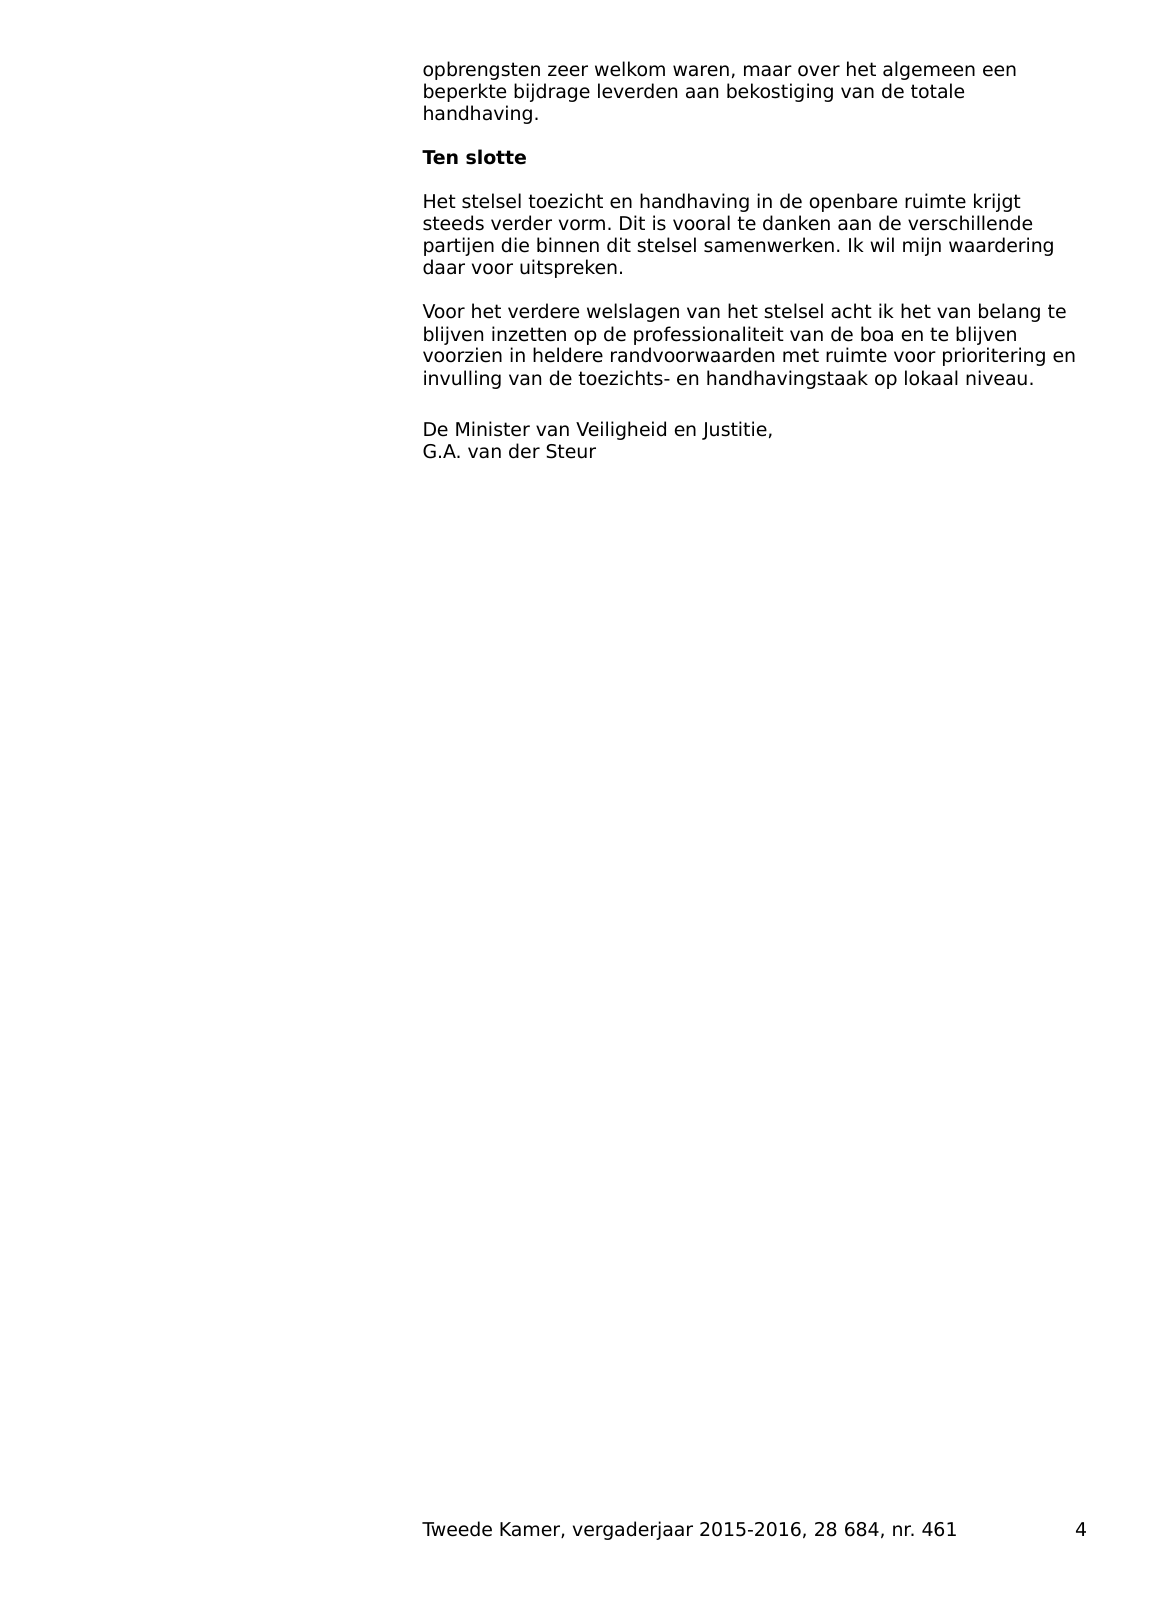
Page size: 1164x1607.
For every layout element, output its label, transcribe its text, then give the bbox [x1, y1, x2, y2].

text Het stelsel toezicht en handhaving in de openbare ruimte krijgt steeds verder vorm. Dit is vooral te danken aan de verschillende partijen die binnen dit stelsel samenwerken. Ik wil mijn waardering daar voor uitspreken. [422, 191, 1087, 279]
subtitle Ten slotte [422, 147, 1087, 169]
text opbrengsten zeer welkom waren, maar over het algemeen een beperkte bijdrage leverden aan bekostiging van de totale handhaving. [422, 59, 1087, 125]
text Voor het verdere welslagen van het stelsel acht ik het van belang te blijven inzetten op de professionaliteit van de boa en te blijven voorzien in heldere randvoorwaarden met ruimte voor prioritering en invulling van de toezichts- en handhavingstaak op lokaal niveau. [422, 301, 1087, 389]
text De Minister van Veiligheid en Justitie, G.A. van der Steur [422, 419, 1087, 463]
